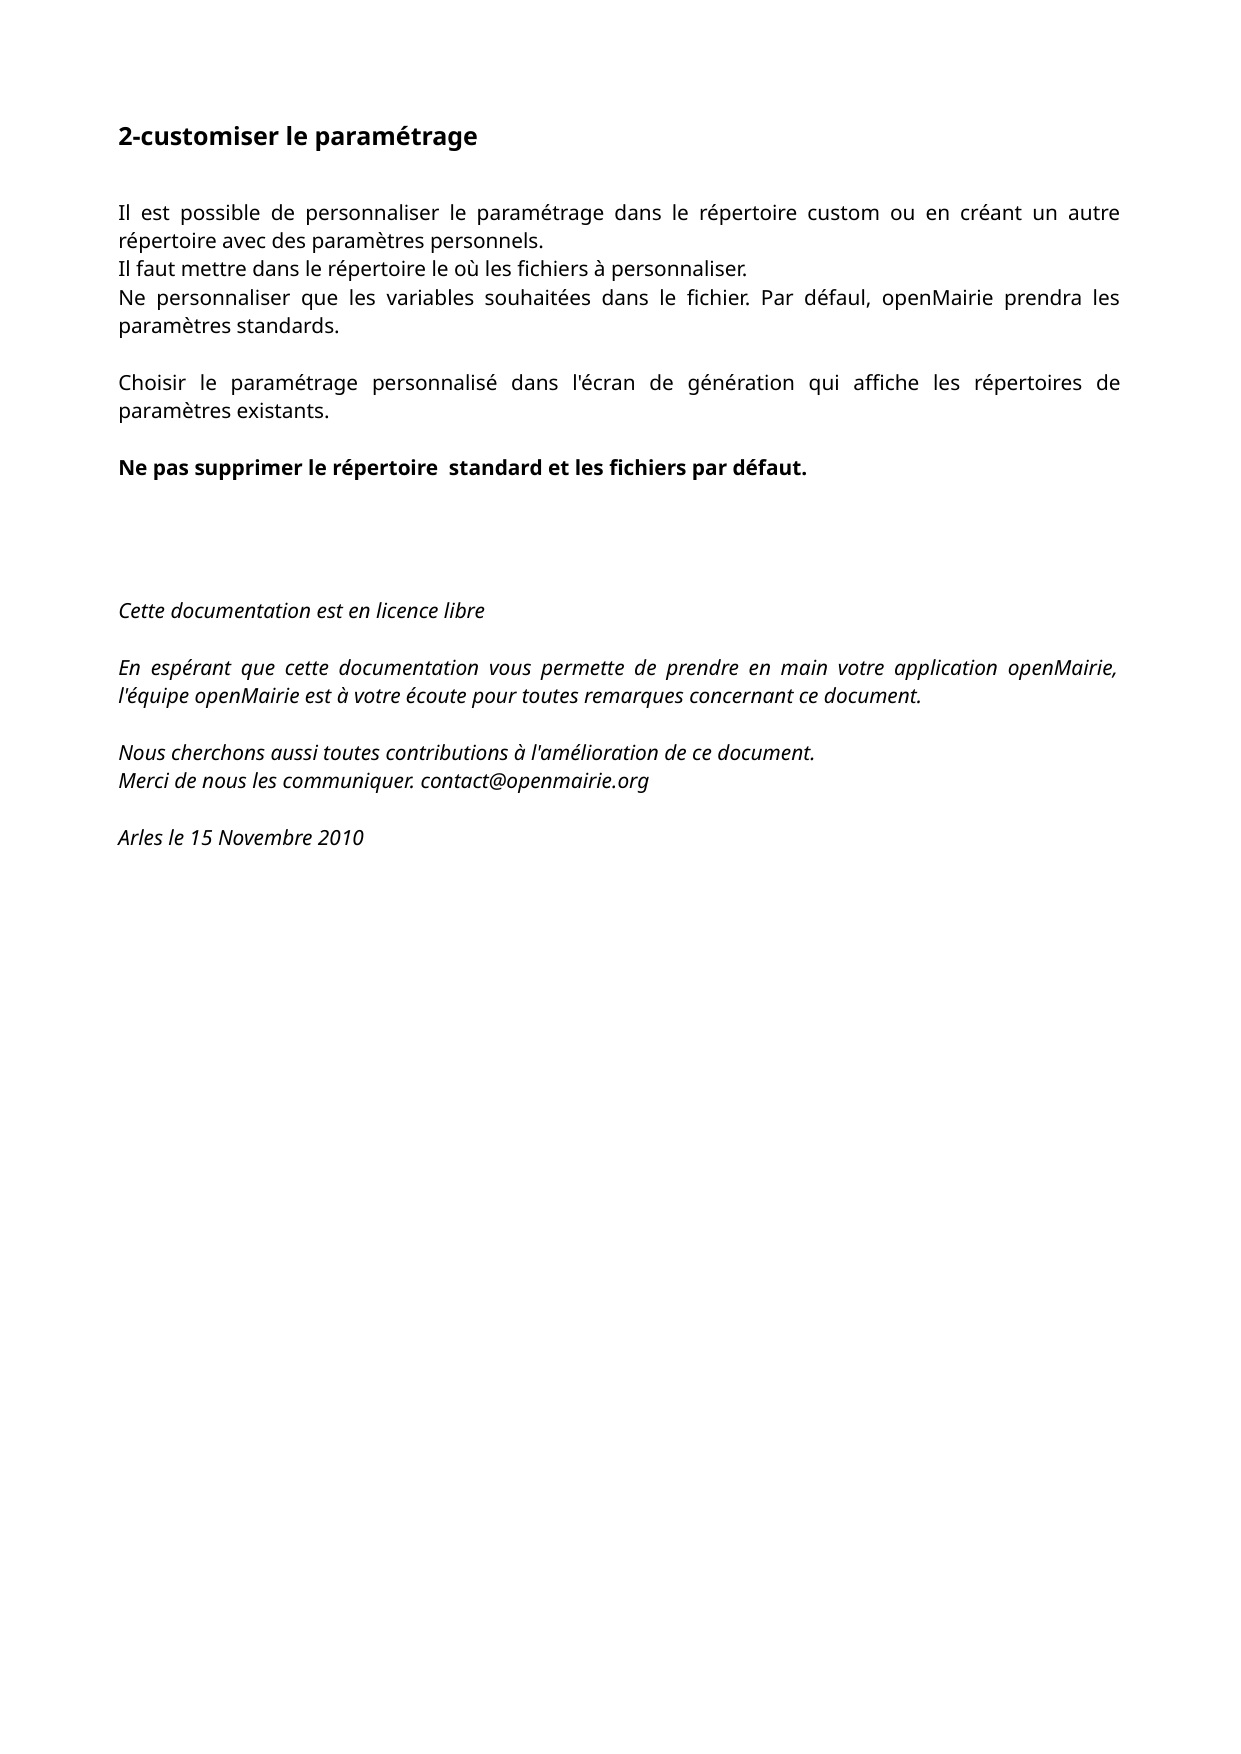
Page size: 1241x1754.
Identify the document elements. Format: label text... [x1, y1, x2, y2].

text Choisir le paramétrage personnalisé dans l'écran de génération qui affiche les répertoires de paramètres existants. [118, 368, 1122, 425]
text Nous cherchons aussi toutes contributions à l'amélioration de ce document. [118, 738, 1122, 766]
text Merci de nous les communiquer. contact@openmairie.org [118, 766, 1122, 795]
text Arles le 15 Novembre 2010 [118, 823, 1122, 852]
text 2-customiser le paramétrage [118, 118, 1122, 152]
text Cette documentation est en licence libre [118, 596, 1122, 624]
text Ne pas supprimer le répertoire standard et les fichiers par défaut. [118, 453, 1122, 482]
text En espérant que cette documentation vous permette de prendre en main votre application openMairie, l'équipe openMairie est à votre écoute pour toutes remarques concernant ce document. [118, 653, 1122, 709]
text Ne personnaliser que les variables souhaitées dans le fichier. Par défaul, openMairie prendra les paramètres standards. [118, 283, 1122, 340]
text Il faut mettre dans le répertoire le où les fichiers à personnaliser. [118, 254, 1122, 283]
text Il est possible de personnaliser le paramétrage dans le répertoire custom ou en créant un autre répertoire avec des paramètres personnels. [118, 198, 1122, 254]
